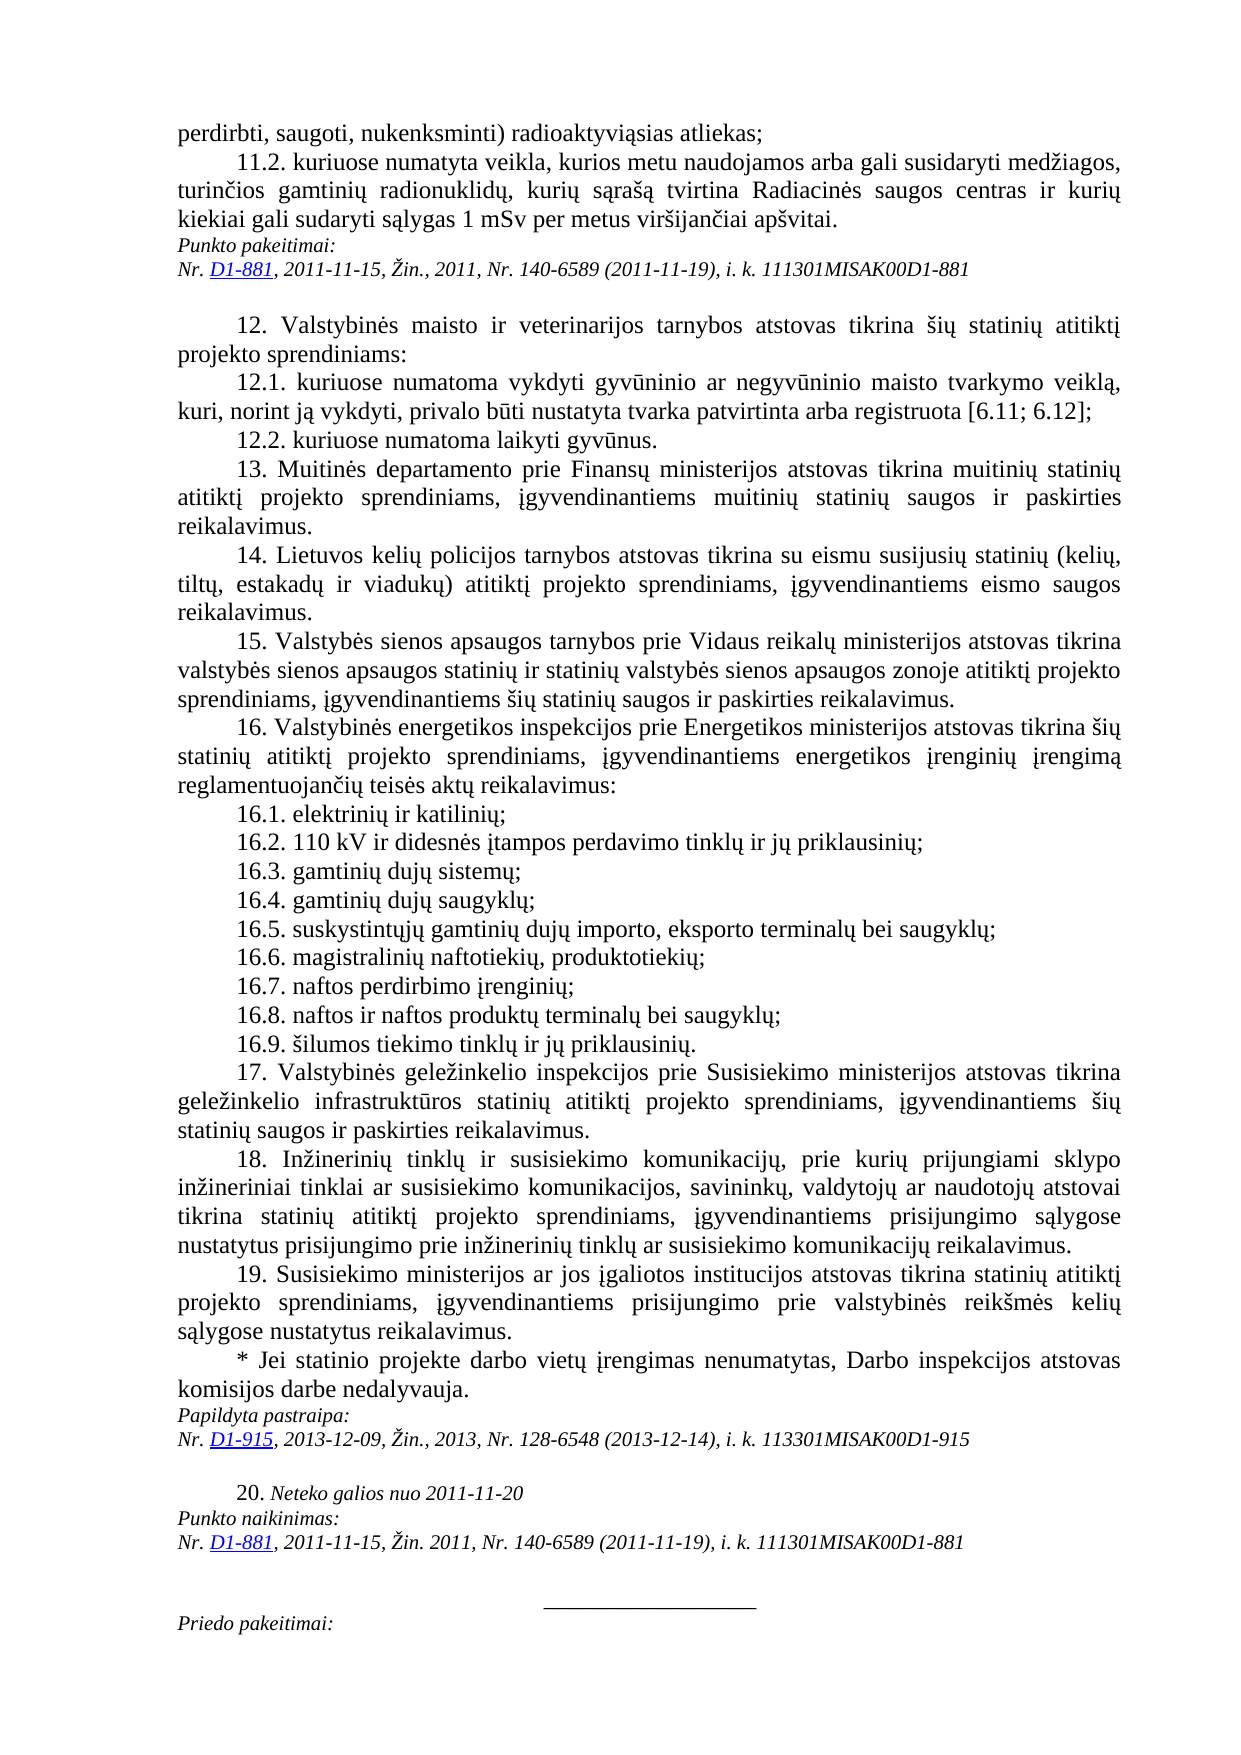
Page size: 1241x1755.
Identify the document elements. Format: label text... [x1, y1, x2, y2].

text 16.7. naftos perdirbimo įrenginių; [177, 971, 1122, 1000]
text * Jei statinio projekte darbo vietų įrengimas nenumatytas, Darbo inspekcijos atstovas komisijos darbe nedalyvauja. [177, 1345, 1122, 1402]
text 12.1. kuriuose numatoma vykdyti gyvūninio ar negyvūninio maisto tvarkymo veiklą, kuri, norint ją vykdyti, privalo būti nustatyta tvarka patvirtinta arba registruota [6.11; 6.12]; [177, 367, 1122, 425]
text Nr. D1-915, 2013-12-09, Žin., 2013, Nr. 128-6548 (2013-12-14), i. k. 113301MISAK00D1-915 [177, 1427, 1122, 1451]
text Papildyta pastraipa: [177, 1402, 1122, 1427]
text Priedo pakeitimai: [177, 1611, 1122, 1635]
text 18. Inžinerinių tinklų ir susisiekimo komunikacijų, prie kurių prijungiami sklypo inžineriniai tinklai ar susisiekimo komunikacijos, savininkų, valdytojų ar naudotojų atstovai tikrina statinių atitiktį projekto sprendiniams, įgyvendinantiems prisijungimo sąlygose nustatytus prisijungimo prie inžinerinių tinklų ar susisiekimo komunikacijų reikalavimus. [177, 1144, 1122, 1259]
text perdirbti, saugoti, nukenksminti) radioaktyviąsias atliekas; [177, 118, 1122, 147]
text 15. Valstybės sienos apsaugos tarnybos prie Vidaus reikalų ministerijos atstovas tikrina valstybės sienos apsaugos statinių ir statinių valstybės sienos apsaugos zonoje atitiktį projekto sprendiniams, įgyvendinantiems šių statinių saugos ir paskirties reikalavimus. [177, 626, 1122, 712]
text 14. Lietuvos kelių policijos tarnybos atstovas tikrina su eismu susijusių statinių (kelių, tiltų, estakadų ir viadukų) atitiktį projekto sprendiniams, įgyvendinantiems eismo saugos reikalavimus. [177, 540, 1122, 626]
text Punkto naikinimas: [177, 1506, 1122, 1530]
text 16.6. magistralinių naftotiekių, produktotiekių; [177, 942, 1122, 971]
text 16.3. gamtinių dujų sistemų; [177, 856, 1122, 885]
text 16.9. šilumos tiekimo tinklų ir jų priklausinių. [177, 1029, 1122, 1057]
text 16. Valstybinės energetikos inspekcijos prie Energetikos ministerijos atstovas tikrina šių statinių atitiktį projekto sprendiniams, įgyvendinantiems energetikos įrenginių įrengimą reglamentuojančių teisės aktų reikalavimus: [177, 712, 1122, 799]
text 16.8. naftos ir naftos produktų terminalų bei saugyklų; [177, 1000, 1122, 1029]
text Punkto pakeitimai: [177, 233, 1122, 257]
text 11.2. kuriuose numatyta veikla, kurios metu naudojamos arba gali susidaryti medžiagos, turinčios gamtinių radionuklidų, kurių sąrašą tvirtina Radiacinės saugos centras ir kurių kiekiai gali sudaryti sąlygas 1 mSv per metus viršijančiai apšvitai. [177, 147, 1122, 233]
text 19. Susisiekimo ministerijos ar jos įgaliotos institucijos atstovas tikrina statinių atitiktį projekto sprendiniams, įgyvendinantiems prisijungimo prie valstybinės reikšmės kelių sąlygose nustatytus reikalavimus. [177, 1259, 1122, 1345]
text _________________ [177, 1583, 1122, 1611]
text 16.2. 110 kV ir didesnės įtampos perdavimo tinklų ir jų priklausinių; [177, 827, 1122, 856]
text 16.4. gamtinių dujų saugyklų; [177, 885, 1122, 914]
text 16.1. elektrinių ir katilinių; [177, 799, 1122, 827]
text 16.5. suskystintųjų gamtinių dujų importo, eksporto terminalų bei saugyklų; [177, 914, 1122, 942]
text 12. Valstybinės maisto ir veterinarijos tarnybos atstovas tikrina šių statinių atitiktį projekto sprendiniams: [177, 310, 1122, 367]
text 17. Valstybinės geležinkelio inspekcijos prie Susisiekimo ministerijos atstovas tikrina geležinkelio infrastruktūros statinių atitiktį projekto sprendiniams, įgyvendinantiems šių statinių saugos ir paskirties reikalavimus. [177, 1057, 1122, 1144]
text 12.2. kuriuose numatoma laikyti gyvūnus. [177, 425, 1122, 454]
text 20. Neteko galios nuo 2011-11-20 [177, 1479, 1122, 1506]
text Nr. D1-881, 2011-11-15, Žin., 2011, Nr. 140-6589 (2011-11-19), i. k. 111301MISAK00D1-881 [177, 257, 1122, 281]
text 13. Muitinės departamento prie Finansų ministerijos atstovas tikrina muitinių statinių atitiktį projekto sprendiniams, įgyvendinantiems muitinių statinių saugos ir paskirties reikalavimus. [177, 454, 1122, 540]
text Nr. D1-881, 2011-11-15, Žin. 2011, Nr. 140-6589 (2011-11-19), i. k. 111301MISAK00D1-881 [177, 1530, 1122, 1554]
